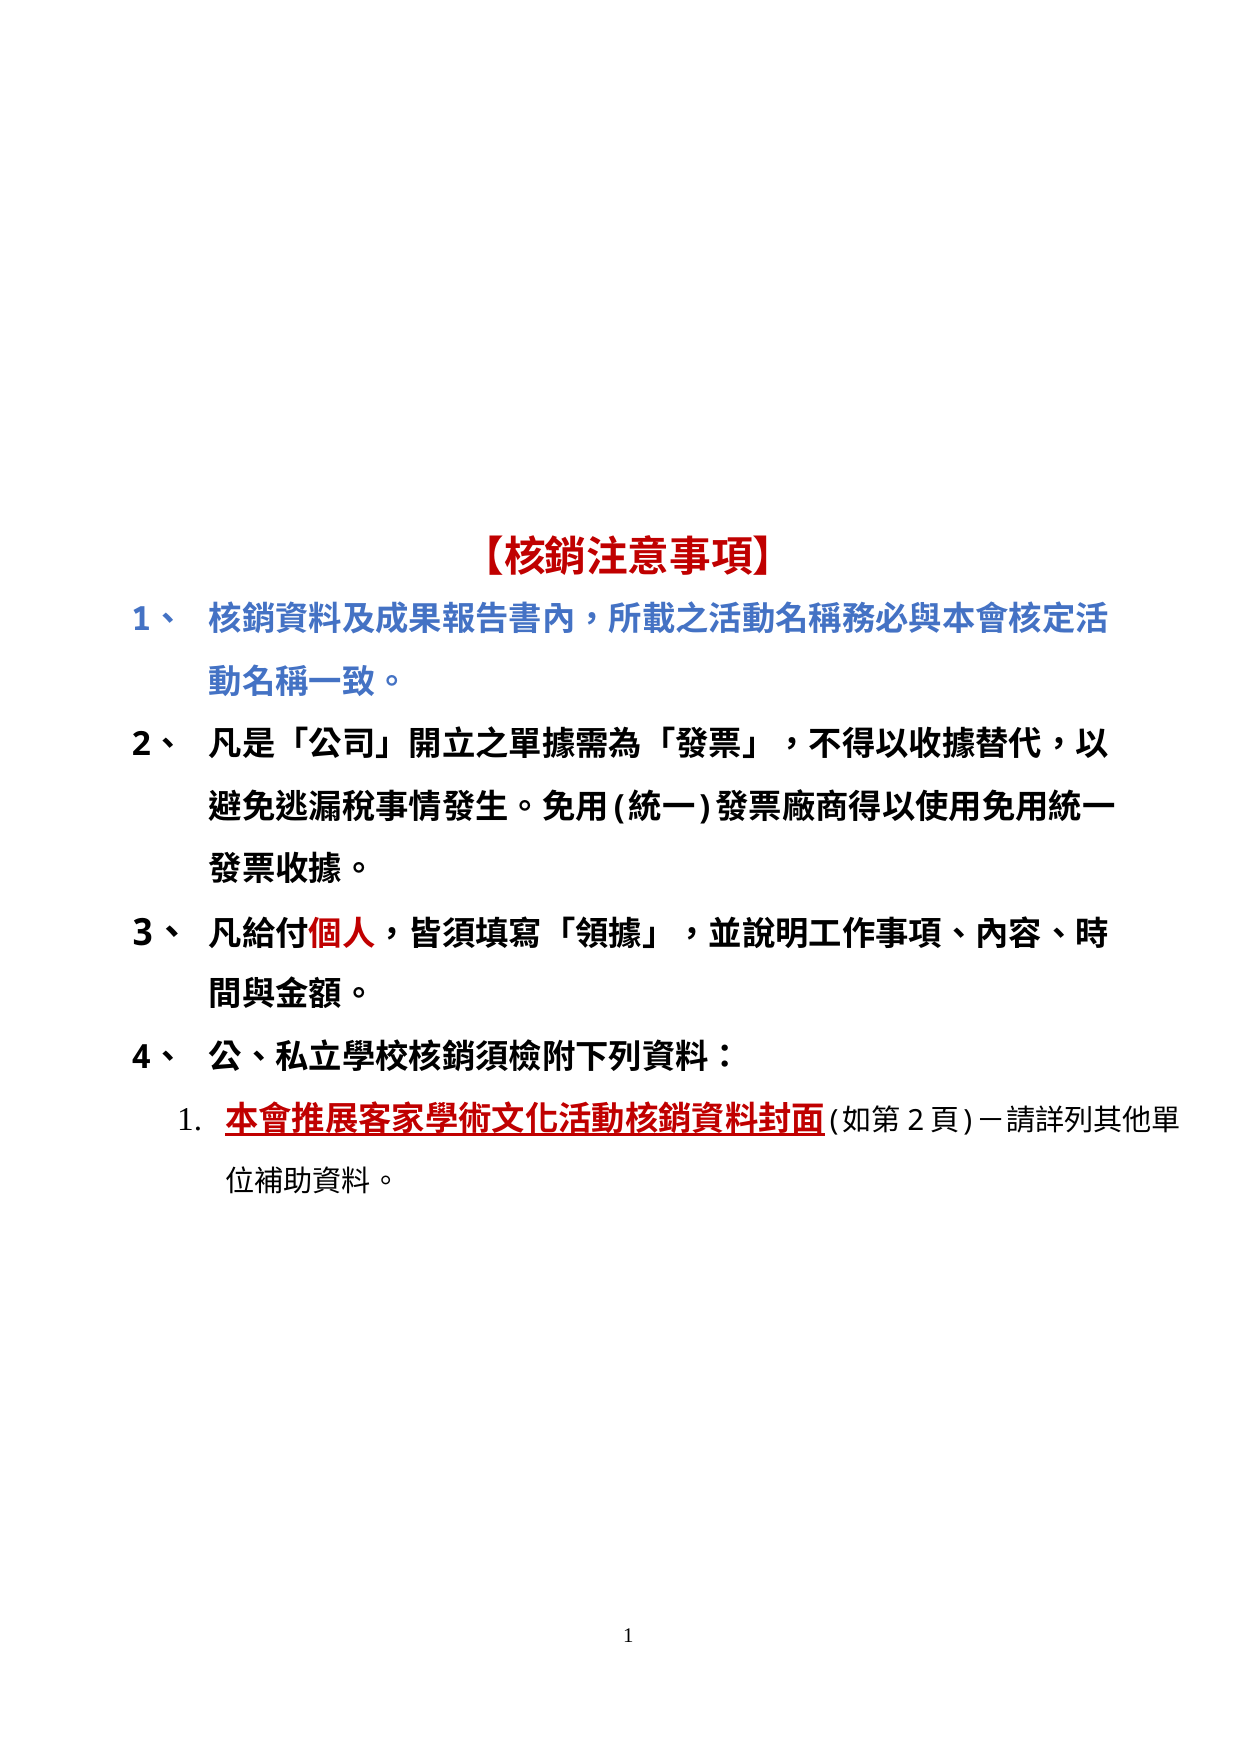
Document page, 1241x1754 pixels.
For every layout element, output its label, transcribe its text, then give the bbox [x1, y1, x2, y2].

list 凡給付個人，皆須填寫「領據」，並說明工作事項、內容、時間與金額。 [131, 887, 1125, 1012]
list 本會推展客家學術文化活動核銷資料封面(如第2頁)－請詳列其他單位補助資料。 [177, 1074, 1181, 1199]
list 公、私立學校核銷須檢附下列資料： [131, 1012, 1125, 1074]
list 凡是「公司」開立之單據需為「發票」，不得以收據替代，以避免逃漏稅事情發生。免用(統一)發票廠商得以使用免用統一發票收據。 [131, 699, 1125, 887]
list 核銷資料及成果報告書內，所載之活動名稱務必與本會核定活動名稱一致。 [131, 574, 1125, 699]
text 【核銷注意事項】 [131, 512, 1125, 574]
